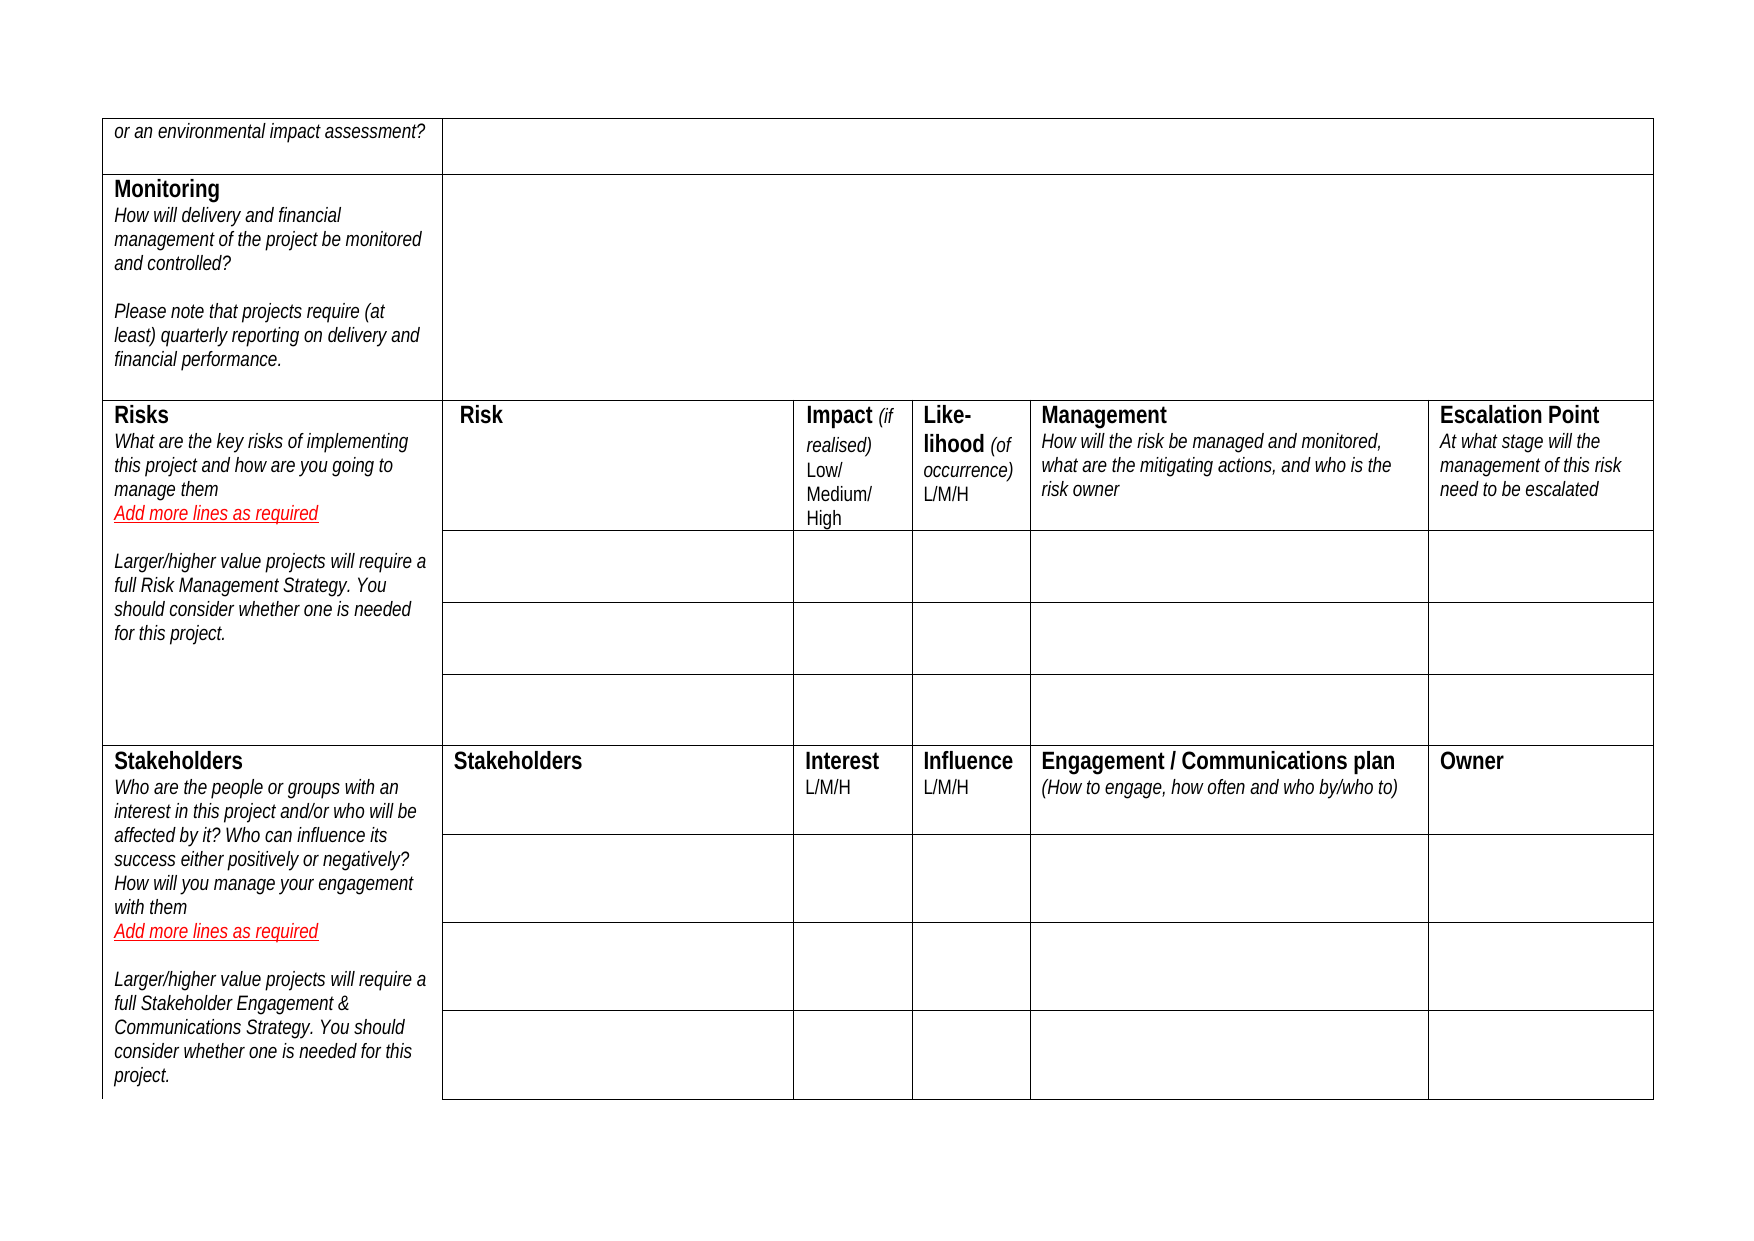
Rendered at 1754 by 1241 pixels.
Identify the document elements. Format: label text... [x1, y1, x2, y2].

table_cell [1031, 531, 1428, 602]
table_cell [1031, 923, 1428, 1010]
table_cell [1031, 603, 1428, 673]
table_cell Owner [1429, 746, 1653, 834]
table_cell [443, 675, 793, 745]
table_cell [794, 923, 912, 1010]
table_cell Like-lihood (of occurrence) L/M/H [913, 401, 1030, 530]
table_cell [913, 603, 1030, 673]
table_cell or an environmental impact assessment? [103, 119, 442, 173]
table_cell Stakeholders [443, 746, 793, 834]
table_cell Engagement / Communications plan (How to engage, how often and who by/who to) [1031, 746, 1428, 834]
table_cell [913, 531, 1030, 602]
table_cell [1031, 835, 1428, 922]
table_cell [1031, 675, 1428, 745]
table_cell Interest L/M/H [794, 746, 912, 834]
table_cell [443, 1011, 793, 1098]
table_cell [794, 1011, 912, 1098]
table_cell [1429, 923, 1653, 1010]
table_cell Stakeholders Who are the people or groups with an interest in this project and/or who will be affected by it? Who can influence its success either positively or negatively? How will you manage your engagement with them Add more lines as required Larger/higher value projects will require a full Stakeholder Engagement & Communications Strategy. You should consider whether one is needed for this project. [103, 746, 442, 1098]
table_cell [913, 923, 1030, 1010]
table_cell [443, 603, 793, 673]
table_cell [443, 835, 793, 922]
table_cell [794, 603, 912, 673]
table_cell Influence L/M/H [913, 746, 1030, 834]
table_cell [913, 835, 1030, 922]
table_cell [1429, 603, 1653, 673]
table_cell Impact (if realised) Low/ Medium/ High [794, 401, 912, 530]
table_cell [443, 923, 793, 1010]
table_cell [1429, 675, 1653, 745]
table_cell [913, 1011, 1030, 1098]
table_cell Management How will the risk be managed and monitored, what are the mitigating actions, and who is the risk owner [1031, 401, 1428, 530]
table_cell [794, 675, 912, 745]
table_cell [1031, 1011, 1428, 1098]
table_cell Risk [443, 401, 793, 530]
table_cell [443, 175, 1653, 399]
table_cell [913, 675, 1030, 745]
table_cell [794, 835, 912, 922]
table_cell [1429, 1011, 1653, 1098]
table_cell [443, 119, 1653, 173]
table_cell Monitoring How will delivery and financial management of the project be monitored and controlled? Please note that projects require (at least) quarterly reporting on delivery and financial performance. [103, 175, 442, 399]
table_cell [794, 531, 912, 602]
table_cell Risks What are the key risks of implementing this project and how are you going to manage them Add more lines as required Larger/higher value projects will require a full Risk Management Strategy. You should consider whether one is needed for this project. [103, 401, 442, 745]
table_cell [443, 531, 793, 602]
table_cell [1429, 531, 1653, 602]
table_cell Escalation Point At what stage will the management of this risk need to be escalated [1429, 401, 1653, 530]
table_cell [1429, 835, 1653, 922]
